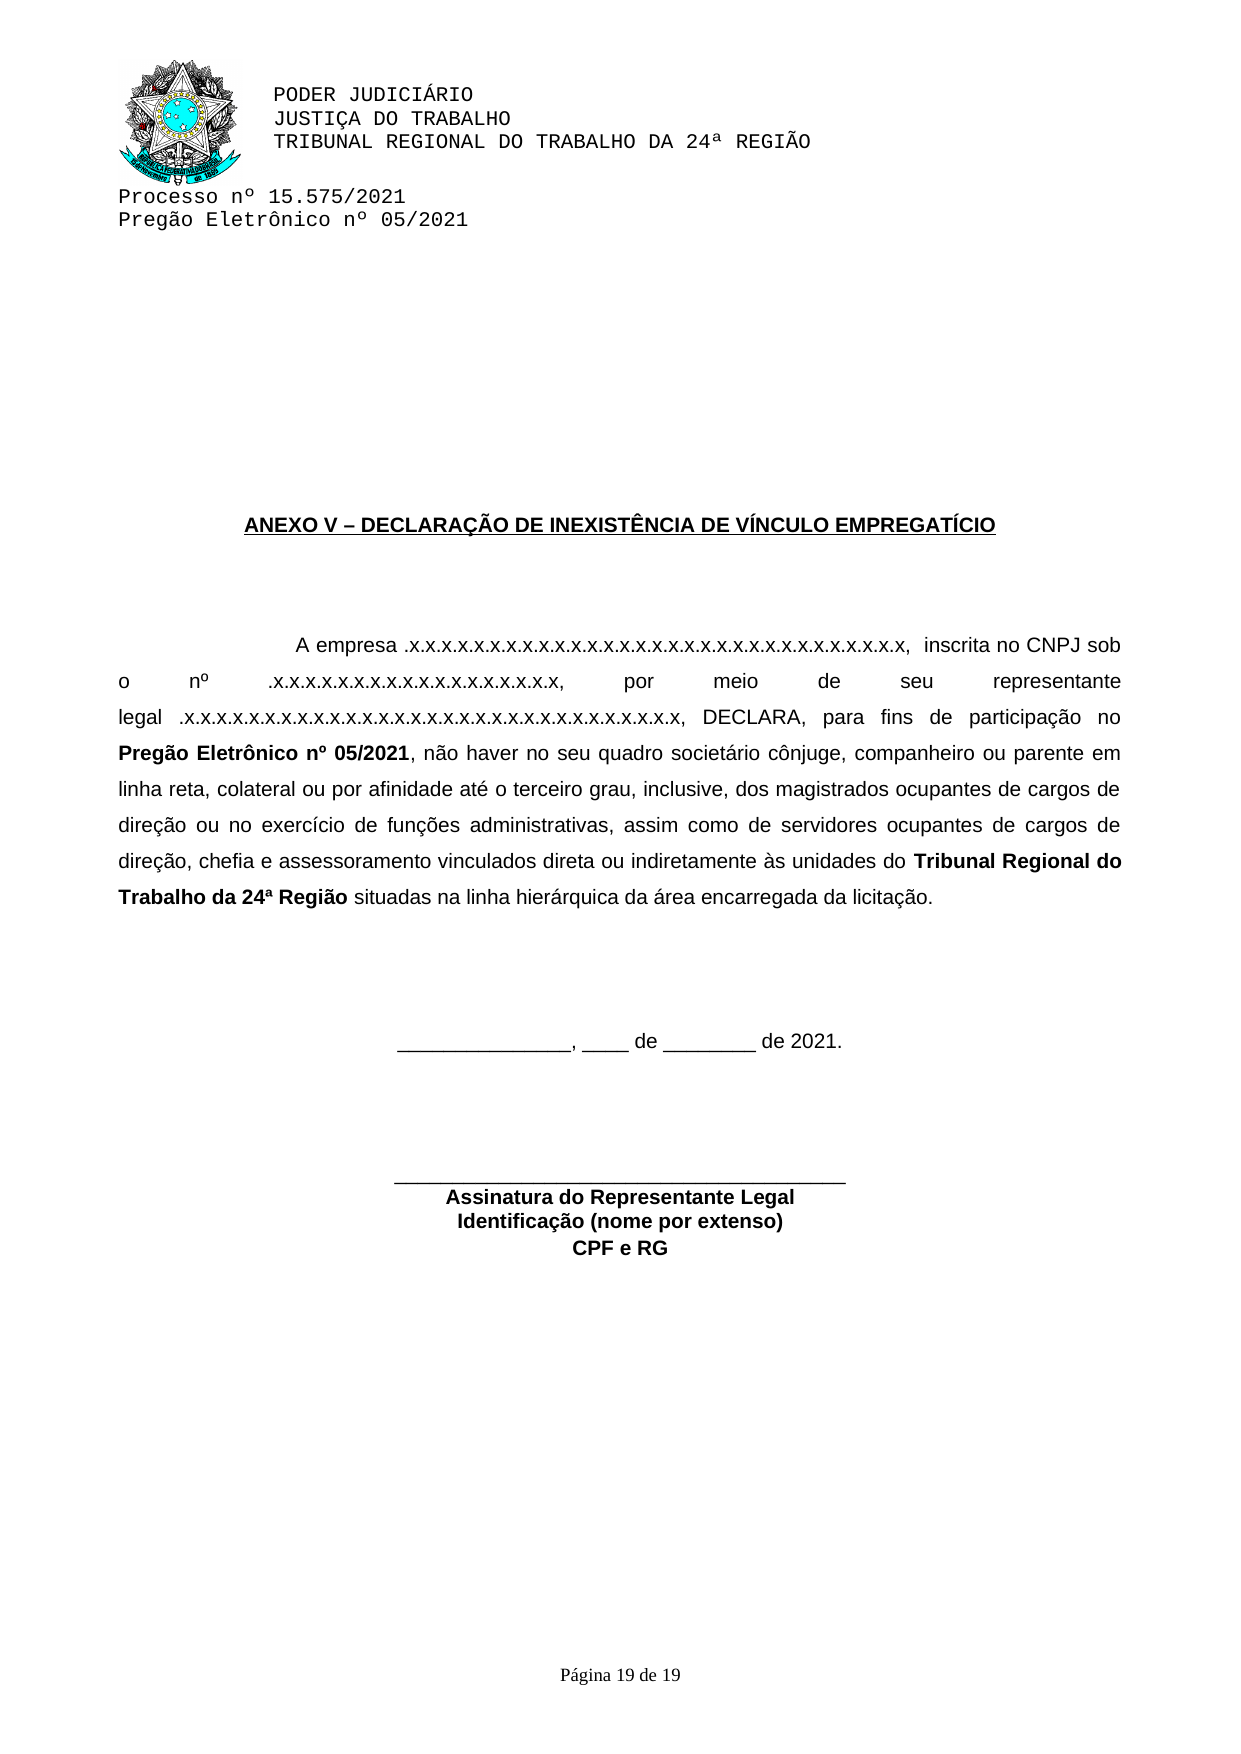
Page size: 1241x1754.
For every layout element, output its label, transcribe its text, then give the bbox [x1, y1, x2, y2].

text A empresa .x.x.x.x.x.x.x.x.x.x.x.x.x.x.x.x.x.x.x.x.x.x.x.x.x.x.x.x.x.x.x, inscrita no CNPJ sob o nº .x.x.x.x.x.x.x.x.x.x.x.x.x.x.x.x.x.x, por meio de seu representante legal .x.x.x.x.x.x.x.x.x.x.x.x.x.x.x.x.x.x.x.x.x.x.x.x.x.x.x.x.x.x.x, DECLARA, para fins de participação no Pregão Eletrônico nº 05/2021, não haver no seu quadro societário cônjuge, companheiro ou parente em linha reta, colateral ou por afinidade até o terceiro grau, inclusive, dos magistrados ocupantes de cargos de direção ou no exercício de funções administrativas, assim como de servidores ocupantes de cargos de direção, chefia e assessoramento vinculados direta ou indiretamente às unidades do Tribunal Regional do Trabalho da 24ª Região situadas na linha hierárquica da área encarregada da licitação. [118, 633, 1122, 909]
picture [118, 59, 243, 186]
text ANEXO V – DECLARAÇÃO DE INEXISTÊNCIA DE VÍNCULO EMPREGATÍCIO [118, 513, 1122, 537]
text CPF e RG [118, 1233, 1122, 1260]
text _______________, ____ de ________ de 2021. [118, 1029, 1122, 1053]
text _______________________________________ [118, 1161, 1122, 1185]
text Assinatura do Representante Legal [118, 1185, 1122, 1209]
text Identificação (nome por extenso) [118, 1209, 1122, 1233]
